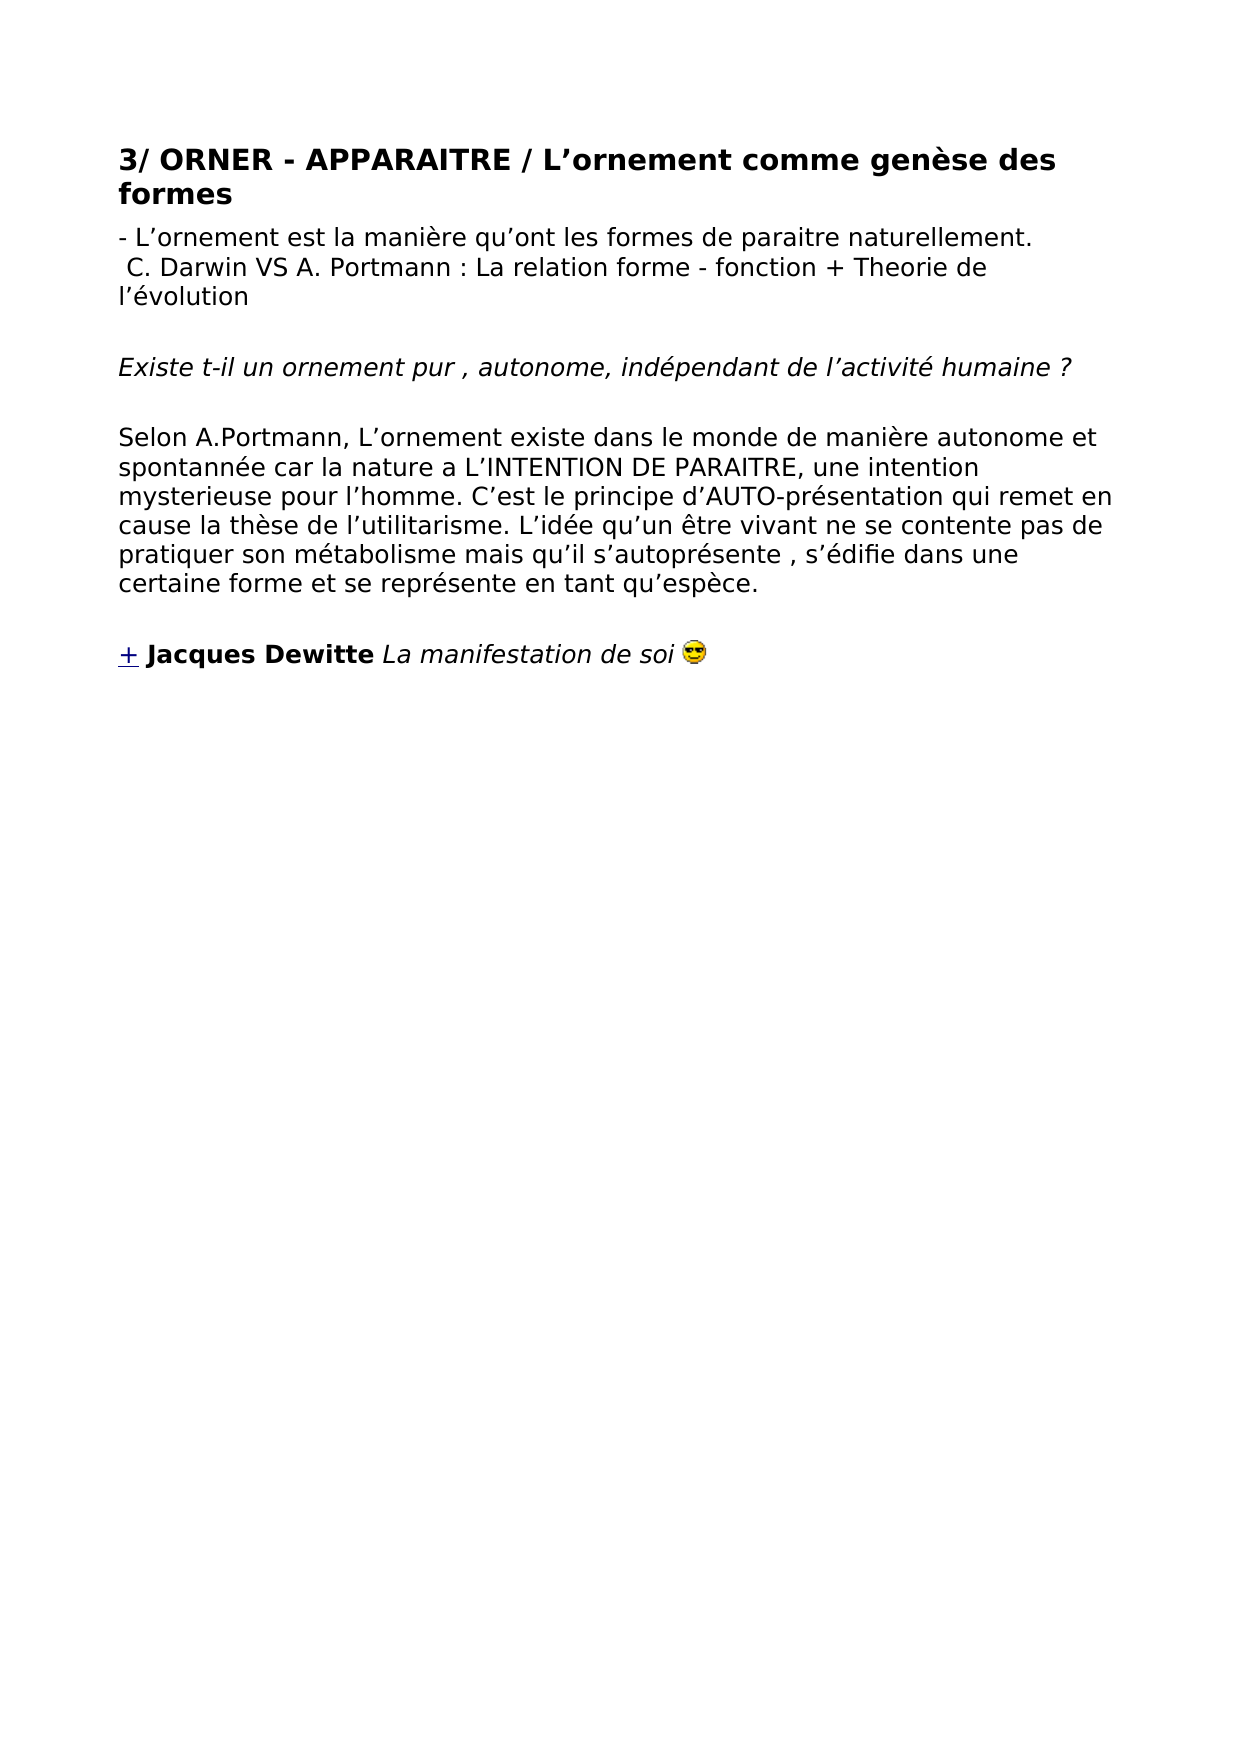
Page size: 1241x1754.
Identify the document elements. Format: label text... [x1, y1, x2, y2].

text + Jacques Dewitte La manifestation de soi [118, 640, 1122, 699]
picture [682, 640, 707, 664]
subtitle 3/ ORNER - APPARAITRE / L’ornement comme genèse des formes [118, 143, 1122, 211]
text Existe t-il un ornement pur , autonome, indépendant de l’activité humaine ? [118, 353, 1122, 411]
text - L’ornement est la manière qu’ont les formes de paraitre naturellement. C. Darwin VS A. Portmann : La relation forme - fonction + Theorie de l’évolution [118, 223, 1122, 340]
text Selon A.Portmann, L’ornement existe dans le monde de manière autonome et spontannée car la nature a L’INTENTION DE PARAITRE, une intention mysterieuse pour l’homme. C’est le principe d’AUTO-présentation qui remet en cause la thèse de l’utilitarisme. L’idée qu’un être vivant ne se contente pas de pratiquer son métabolisme mais qu’il s’autoprésente , s’édifie dans une certaine forme et se représente en tant qu’espèce. [118, 423, 1122, 628]
